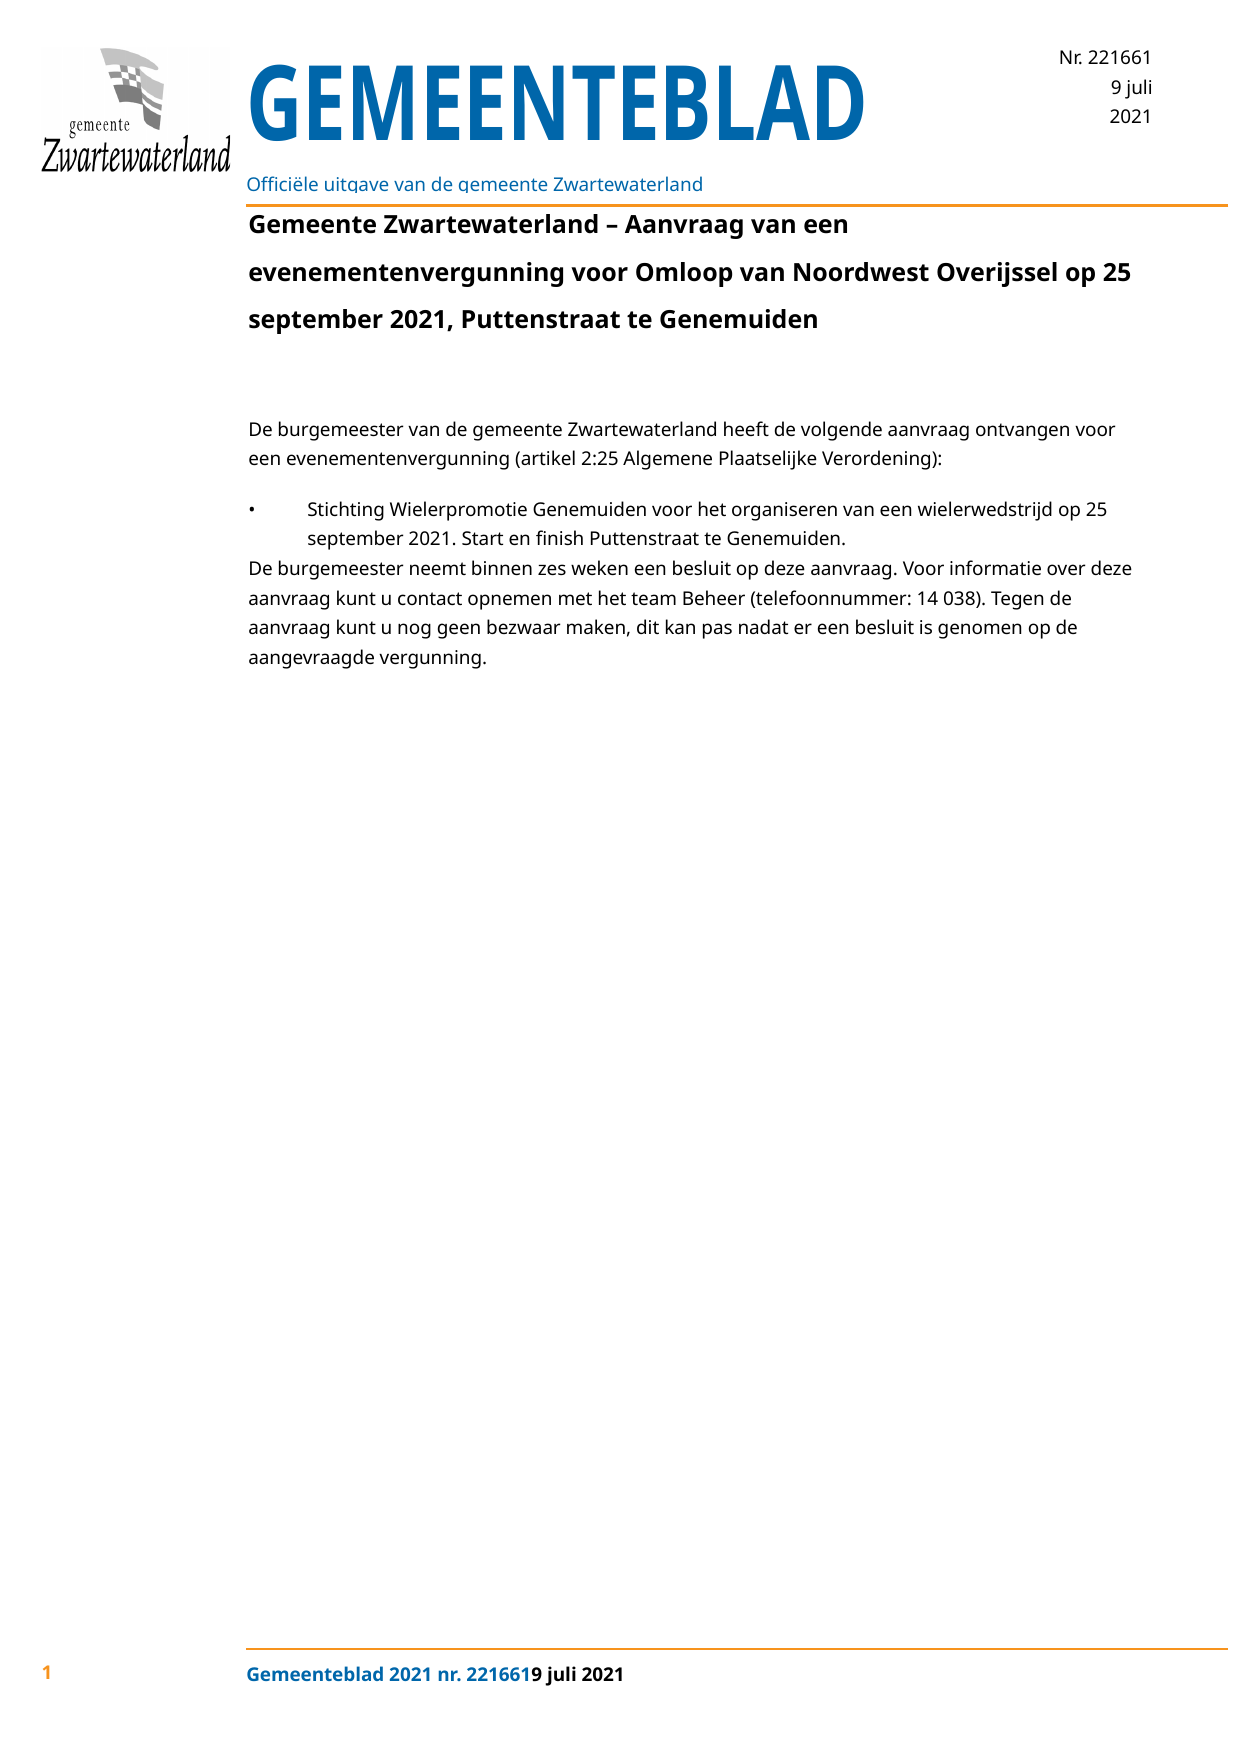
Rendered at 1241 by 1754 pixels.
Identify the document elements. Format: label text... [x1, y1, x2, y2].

text De burgemeester van de gemeente Zwartewaterland heeft de volgende aanvraag ontvangen voor een evenementenvergunning (artikel 2:25 Algemene Plaatselijke Verordening): [248, 416, 1152, 471]
text Gemeente Zwartewaterland – Aanvraag van een evenementenvergunning voor Omloop van Noordwest Overijssel op 25 september 2021, Puttenstraat te Genemuiden [248, 207, 1152, 336]
list Stichting Wielerpromotie Genemuiden voor het organiseren van een wielerwedstrijd op 25 september 2021. Start en finish Puttenstraat te Genemuiden. [248, 496, 1152, 551]
text De burgemeester neemt binnen zes weken een besluit op deze aanvraag. Voor informatie over deze aanvraag kunt u contact opnemen met het team Beheer (telefoonnummer: 14 038). Tegen de aanvraag kunt u nog geen bezwaar maken, dit kan pas nadat er een besluit is genomen op de aangevraagde vergunning. [248, 555, 1152, 669]
picture [41, 47, 231, 172]
